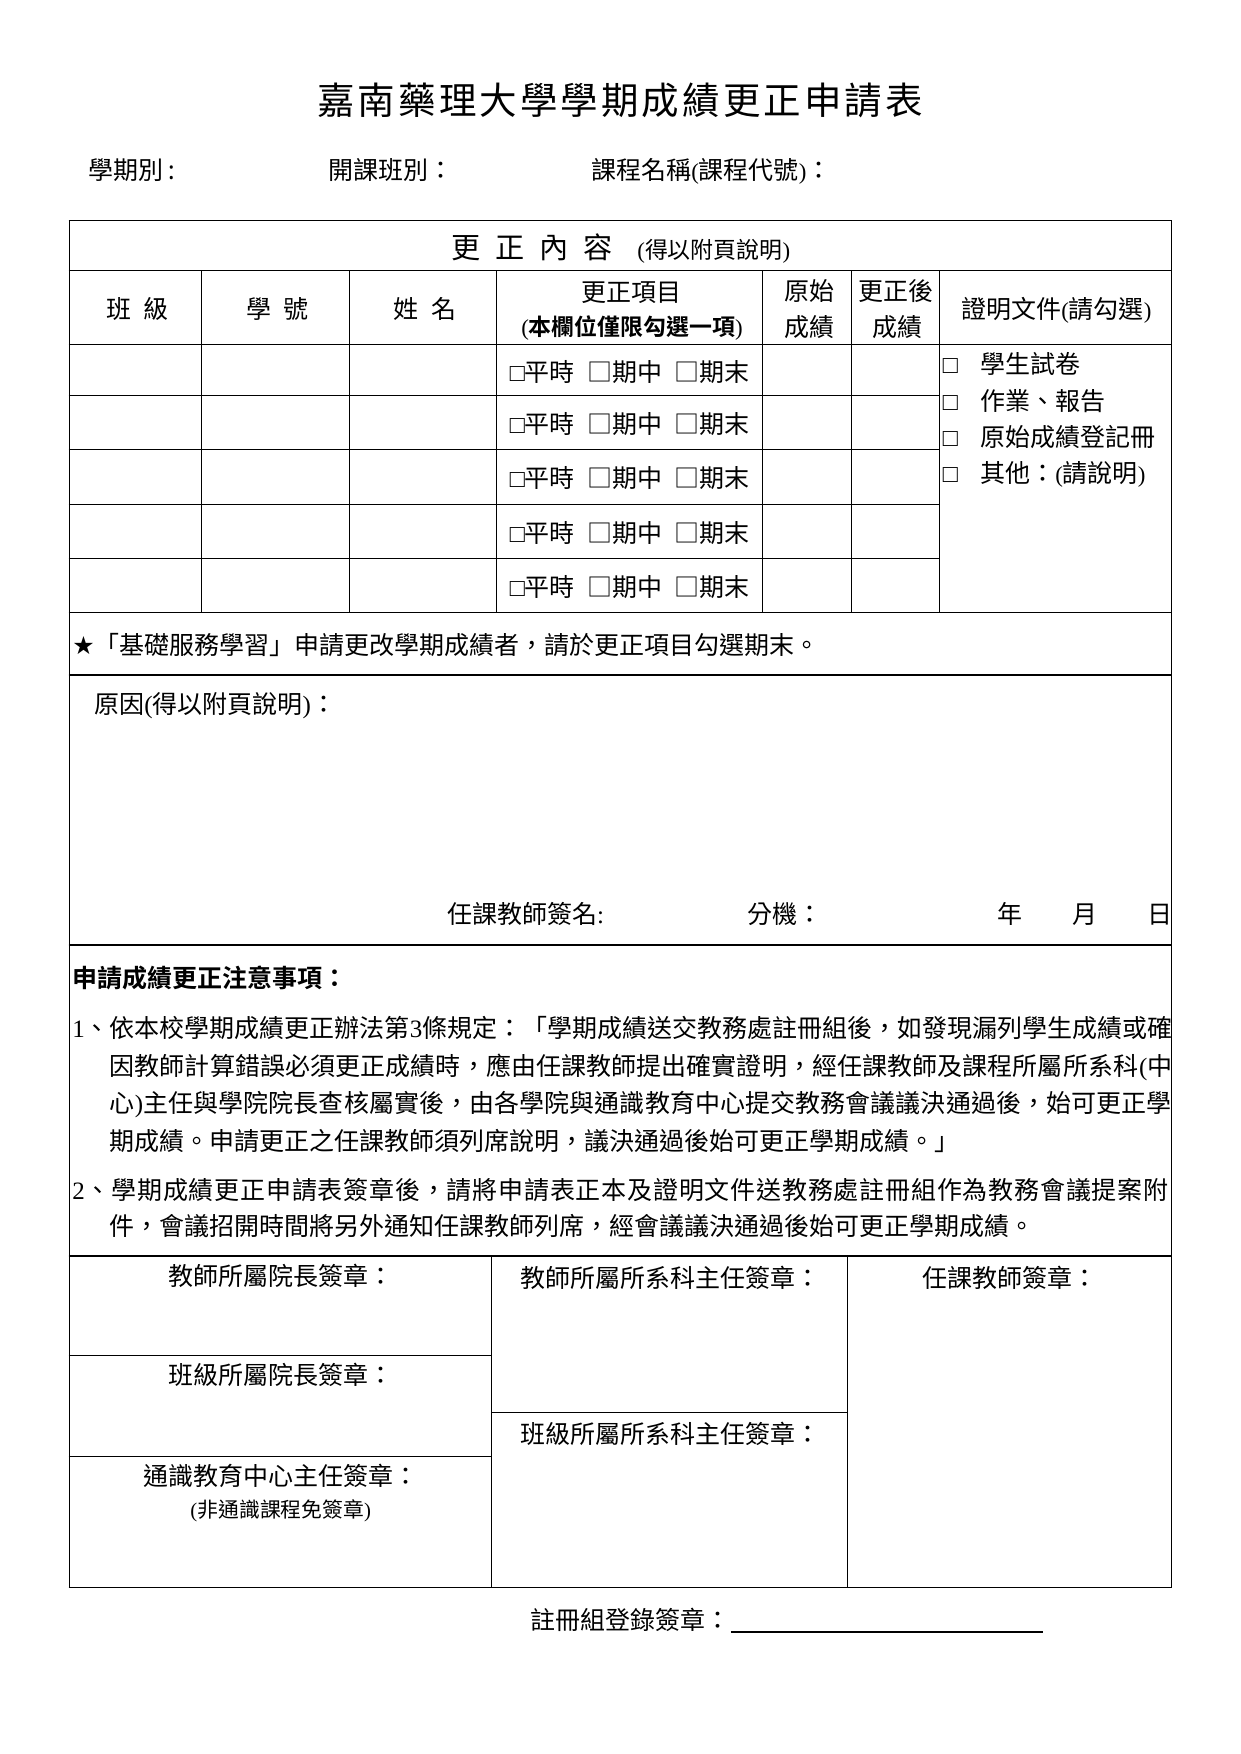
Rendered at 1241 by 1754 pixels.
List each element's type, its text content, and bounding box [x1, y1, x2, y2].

text 嘉南藥理大學學期成績更正申請表 [89, 71, 1152, 125]
table_cell 原因(得以附頁說明)： 任課教師簽名: 分機： 年 月 日 [70, 676, 1171, 944]
table_cell □平時 □期中 □期末 [497, 559, 762, 612]
table_cell 班級所屬所系科主任簽章： [492, 1413, 847, 1587]
table_cell 學 號 [202, 271, 349, 344]
table_cell [70, 345, 201, 395]
table_cell 學生試卷 作業、報告 原始成績登記冊 其他：(請說明) [940, 345, 1171, 612]
table_cell 證明文件(請勾選) [940, 271, 1171, 344]
table_cell 申請成績更正注意事項： 1、依本校學期成績更正辦法第3條規定：「學期成績送交教務處註冊組後，如發現漏列學生成績或確因教師計算錯誤必須更正成績時，應由任課教師提出確實證明，經任課教師及課程所屬所系科(中心)主任與學院院長查核屬實後，由各學院與通識教育中心提交教務會議議決通過後，始可更正學期成績。申請更正之任課教師須列席說明，議決通過後始可更正學期成績。」 2、學期成績更正申請表簽章後，請將申請表正本及證明文件送教務處註冊組作為教務會議提案附件，會議招開時間將另外通知任課教師列席，經會議議決通過後始可更正學期成績。 [70, 946, 1171, 1255]
text 註冊組登錄簽章： [89, 1600, 1043, 1636]
table_cell 教師所屬院長簽章： [70, 1257, 491, 1355]
table_cell [202, 396, 349, 449]
table_header 更 正 內 容 (得以附頁說明) [70, 221, 1171, 270]
table_cell 班 級 [70, 271, 201, 344]
table_cell 班級所屬院長簽章： [70, 1356, 491, 1456]
table_cell □平時 □期中 □期末 [497, 450, 762, 503]
table_cell [350, 396, 496, 449]
table_cell [763, 505, 851, 558]
table_cell [350, 345, 496, 395]
table_cell 姓 名 [350, 271, 496, 344]
table_cell [852, 559, 939, 612]
table_cell □平時 □期中 □期末 [497, 505, 762, 558]
table_cell [350, 505, 496, 558]
table_cell [70, 505, 201, 558]
table_cell [202, 450, 349, 503]
table_cell [763, 450, 851, 503]
table_cell 更正項目 (本欄位僅限勾選一項) [497, 271, 762, 344]
table_cell 任課教師簽章： [848, 1257, 1171, 1587]
table_cell [202, 345, 349, 395]
table_cell 更正後成績 [852, 271, 939, 344]
table_cell [202, 559, 349, 612]
table_cell [350, 450, 496, 503]
table_cell 教師所屬所系科主任簽章： [492, 1257, 847, 1412]
table_cell [70, 559, 201, 612]
table_cell [763, 559, 851, 612]
table_cell [350, 559, 496, 612]
table_cell □平時 □期中 □期末 [497, 396, 762, 449]
table_cell [70, 396, 201, 449]
table_cell [763, 396, 851, 449]
text 學期別: 開課班別： 課程名稱(課程代號)： [89, 150, 1152, 186]
table_cell [70, 450, 201, 503]
table_cell 通識教育中心主任簽章： (非通識課程免簽章) [70, 1457, 491, 1587]
table_cell [852, 396, 939, 449]
table_cell [763, 345, 851, 395]
table_cell [852, 345, 939, 395]
table_cell [202, 505, 349, 558]
table_cell [852, 505, 939, 558]
table_cell ★「基礎服務學習」申請更改學期成績者，請於更正項目勾選期末。 [70, 613, 1171, 674]
table_cell [852, 450, 939, 503]
table_cell □平時 □期中 □期末 [497, 345, 762, 395]
table_cell 原始 成績 [763, 271, 851, 344]
